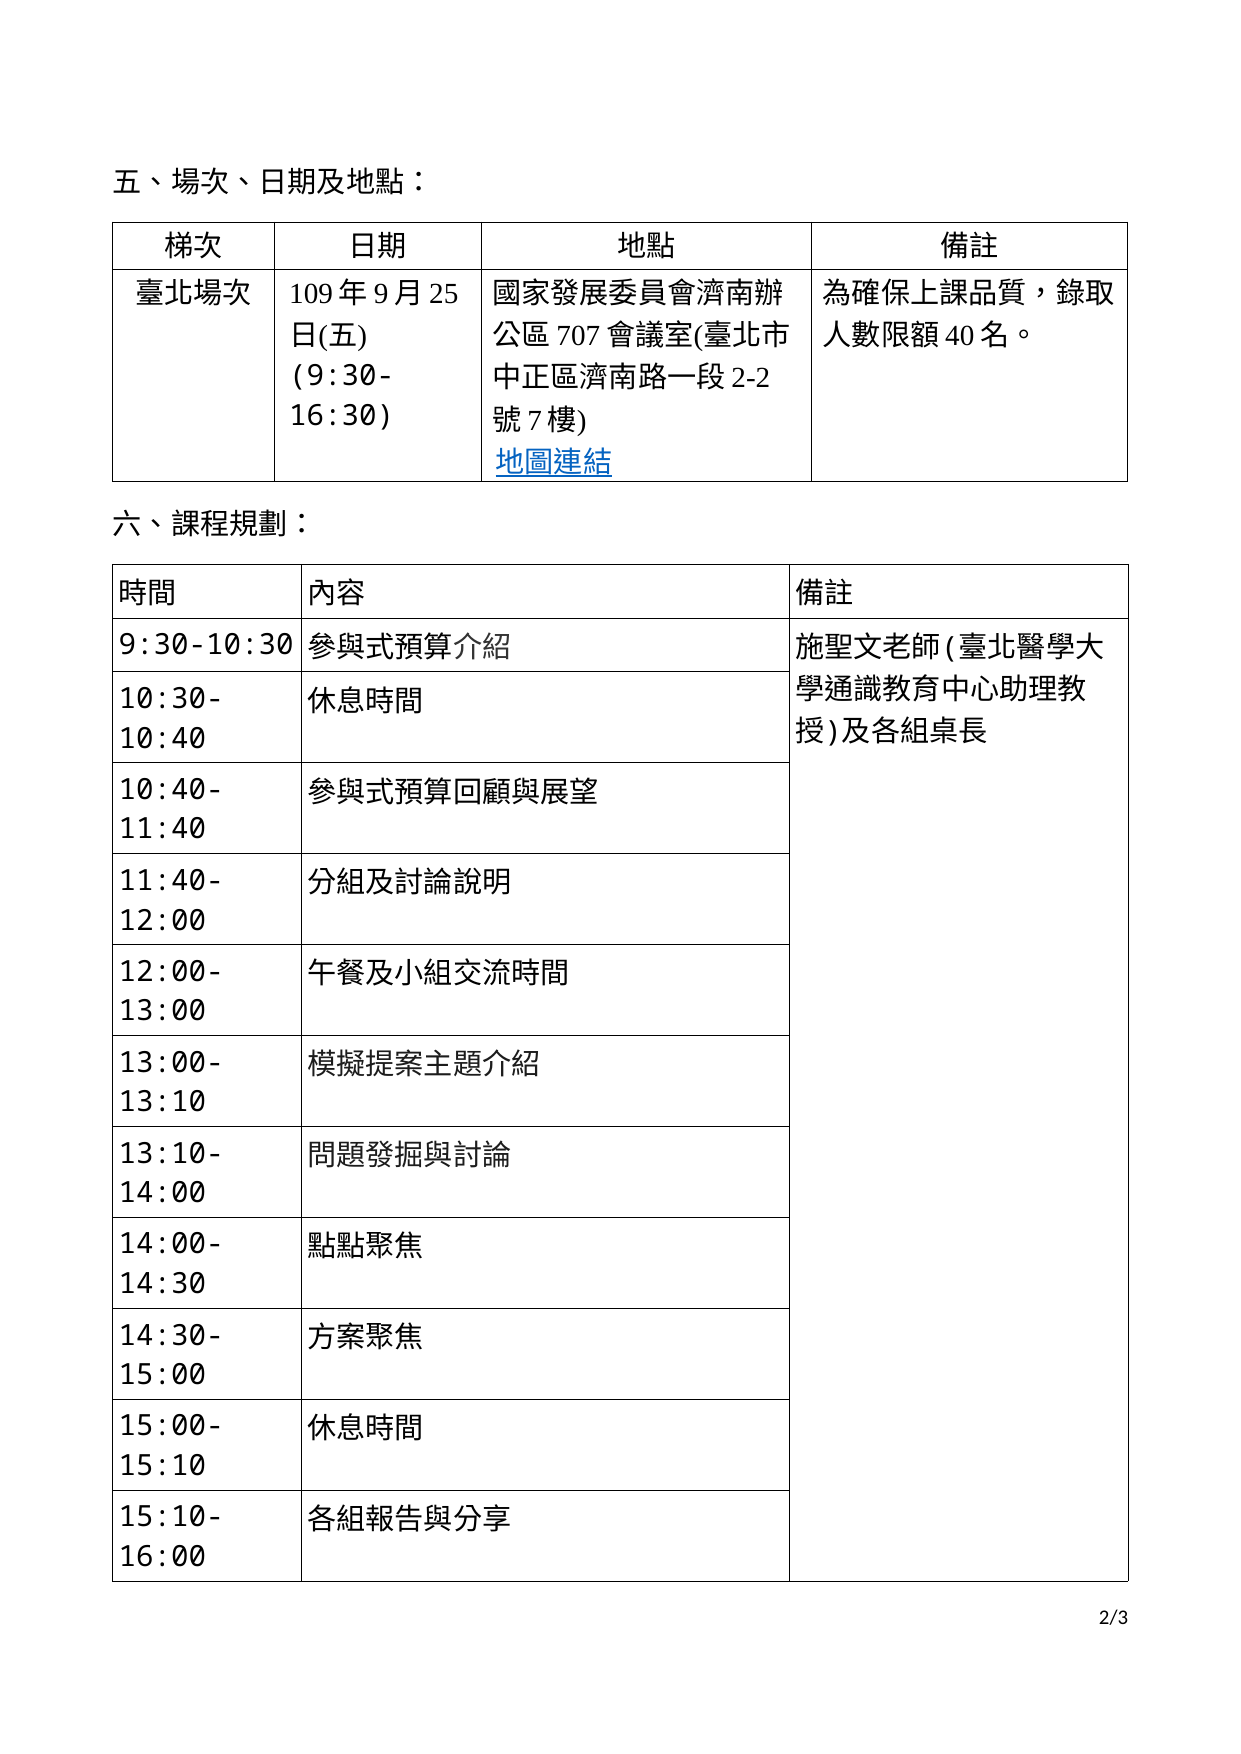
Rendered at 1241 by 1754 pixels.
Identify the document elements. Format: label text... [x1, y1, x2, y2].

table_cell 方案聚焦 [302, 1309, 789, 1399]
table_cell 15:00-15:10 [113, 1400, 301, 1490]
table_header 梯次 [113, 223, 274, 269]
table_cell 13:00-13:10 [113, 1036, 301, 1126]
table_cell 點點聚焦 [302, 1218, 789, 1308]
table_cell 問題發掘與討論 [302, 1127, 789, 1217]
text 五、場次、日期及地點： [112, 158, 1128, 201]
table_cell 分組及討論說明 [302, 854, 789, 944]
table_header 備註 [790, 565, 1128, 617]
table_cell 15:10-16:00 [113, 1491, 301, 1581]
table_header 地點 [482, 223, 811, 269]
table_cell 各組報告與分享 [302, 1491, 789, 1581]
table_cell 14:00-14:30 [113, 1218, 301, 1308]
table_cell 9:30-10:30 [113, 619, 301, 671]
table_cell 休息時間 [302, 672, 789, 762]
table_cell 參與式預算介紹 [302, 619, 789, 671]
table_cell 13:10-14:00 [113, 1127, 301, 1217]
table_cell 臺北場次 [113, 270, 274, 481]
table_cell 14:30-15:00 [113, 1309, 301, 1399]
table_cell 10:40-11:40 [113, 763, 301, 853]
table_cell 午餐及小組交流時間 [302, 945, 789, 1035]
table_header 時間 [113, 565, 301, 617]
table_cell 11:40-12:00 [113, 854, 301, 944]
table_header 日期 [275, 223, 481, 269]
table_cell 109年9月25日(五) (9:30-16:30) [275, 270, 481, 481]
text 六、課程規劃： [112, 500, 1128, 542]
table_cell 10:30-10:40 [113, 672, 301, 762]
table_cell 模擬提案主題介紹 [302, 1036, 789, 1126]
table_cell 參與式預算回顧與展望 [302, 763, 789, 853]
table_cell 為確保上課品質，錄取人數限額40名。 [812, 270, 1127, 481]
table_cell 施聖文老師(臺北醫學大學通識教育中心助理教授)及各組桌長 [790, 619, 1128, 1581]
table_cell 12:00-13:00 [113, 945, 301, 1035]
table_header 內容 [302, 565, 789, 617]
table_cell 休息時間 [302, 1400, 789, 1490]
table_cell 國家發展委員會濟南辦公區707會議室(臺北市中正區濟南路一段2-2號7樓) 地圖連結 [482, 270, 811, 481]
table_header 備註 [812, 223, 1127, 269]
